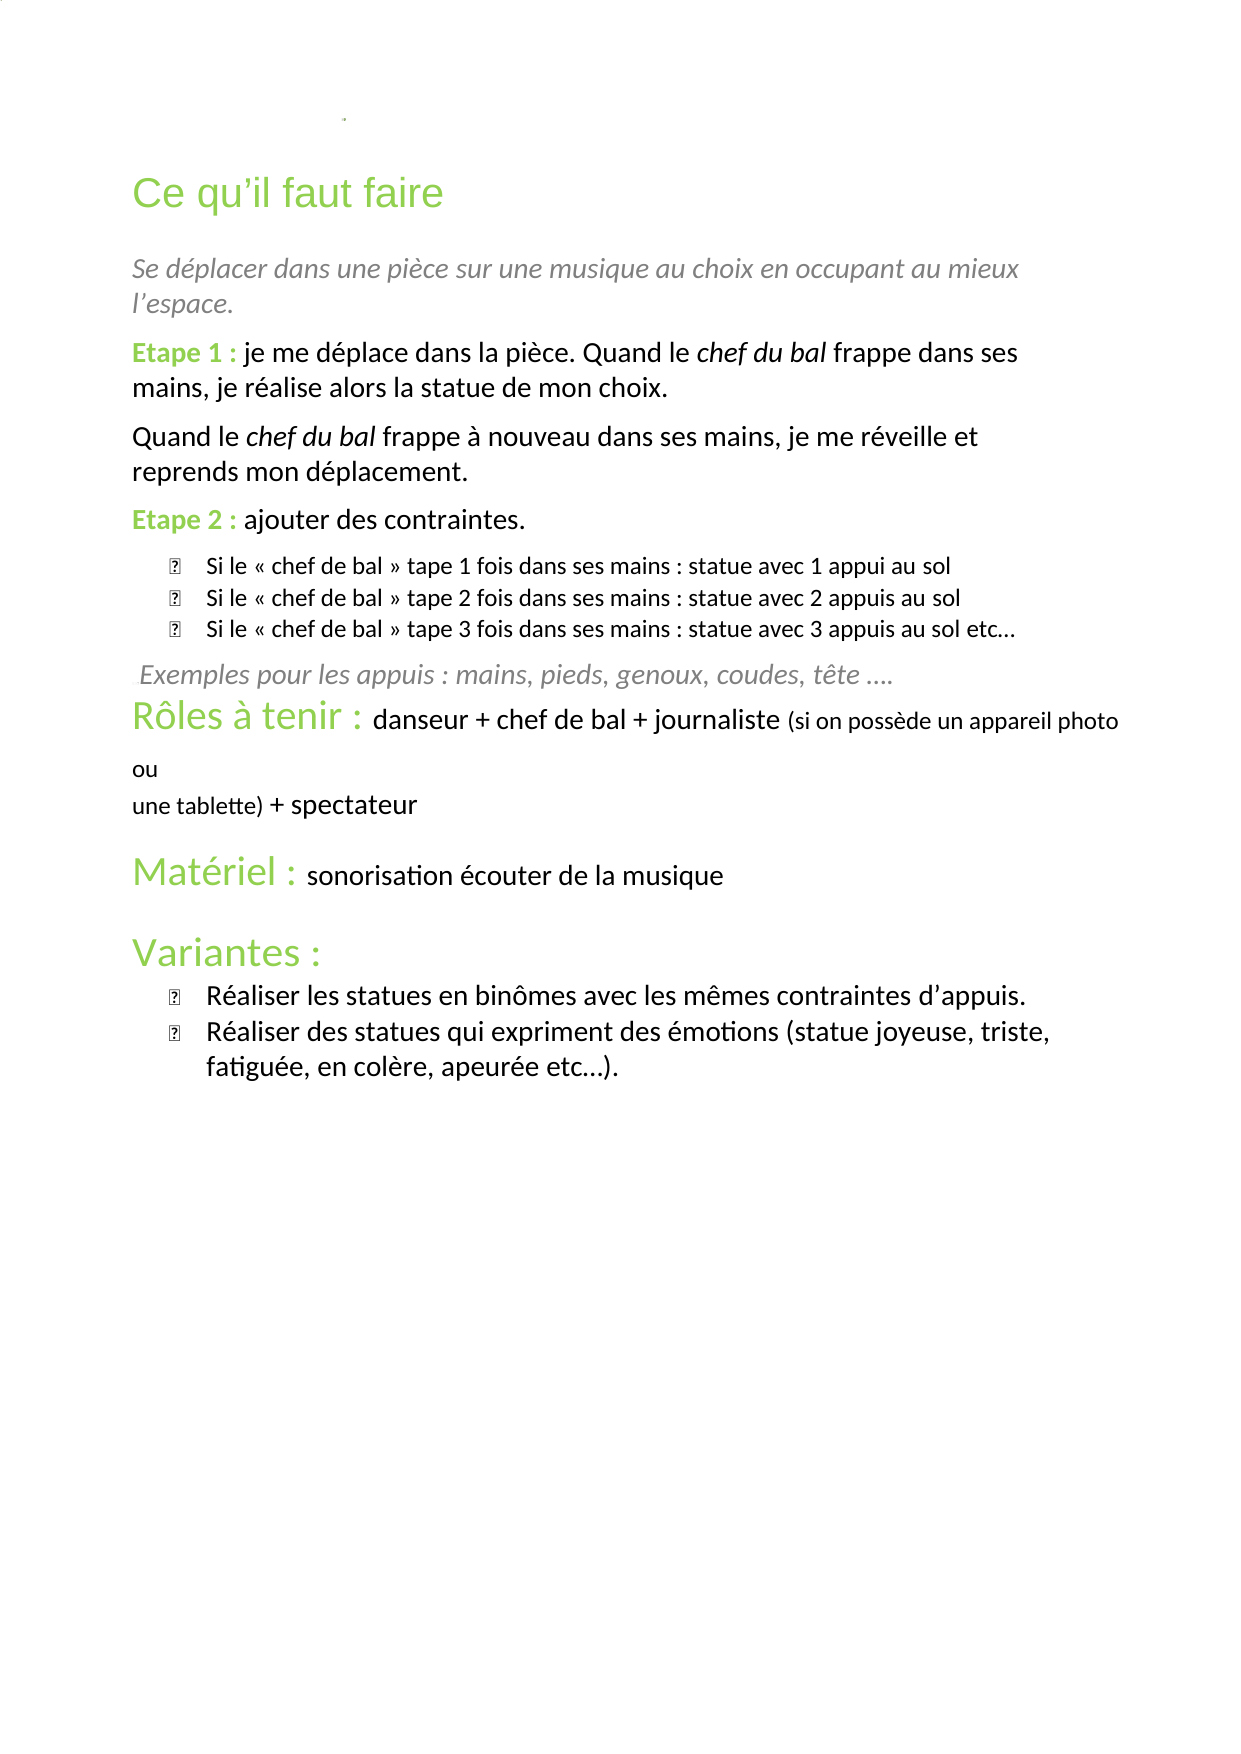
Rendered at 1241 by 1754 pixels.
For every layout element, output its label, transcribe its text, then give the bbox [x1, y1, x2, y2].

subtitle Variantes : [132, 926, 1122, 976]
text Exemples pour les appuis : mains, pieds, genoux, coudes, tête …. [132, 656, 1122, 692]
list Si le « chef de bal » tape 3 fois dans ses mains : statue avec 3 appuis au sol etc… [169, 613, 1122, 644]
list Si le « chef de bal » tape 1 fois dans ses mains : statue avec 1 appui au sol [169, 549, 1122, 581]
subtitle Ce qu’il faut faire [132, 169, 1122, 217]
text Quand le chef du bal frappe à nouveau dans ses mains, je me réveille et reprends mon déplacement. [132, 418, 1066, 489]
list Réaliser des statues qui expriment des émotions (statue joyeuse, triste, fatiguée, en colère, apeurée etc…). [169, 1013, 1075, 1084]
text Etape 2 : ajouter des contraintes. [132, 501, 1122, 537]
text Matériel : sonorisation écouter de la musique [132, 845, 1122, 896]
text Rôles à tenir : danseur + chef de bal + journaliste (si on possède un appareil photo ou [132, 692, 1122, 787]
text une tablette) + spectateur [132, 787, 1122, 821]
list Si le « chef de bal » tape 2 fois dans ses mains : statue avec 2 appuis au sol [169, 581, 1122, 613]
text Etape 1 : je me déplace dans la pièce. Quand le chef du bal frappe dans ses mains, je réalise alors la statue de mon choix. [132, 334, 1044, 405]
text Se déplacer dans une pièce sur une musique au choix en occupant au mieux l’espace. [132, 250, 1122, 321]
list Réaliser les statues en binômes avec les mêmes contraintes d’appuis. [168, 976, 1122, 1013]
